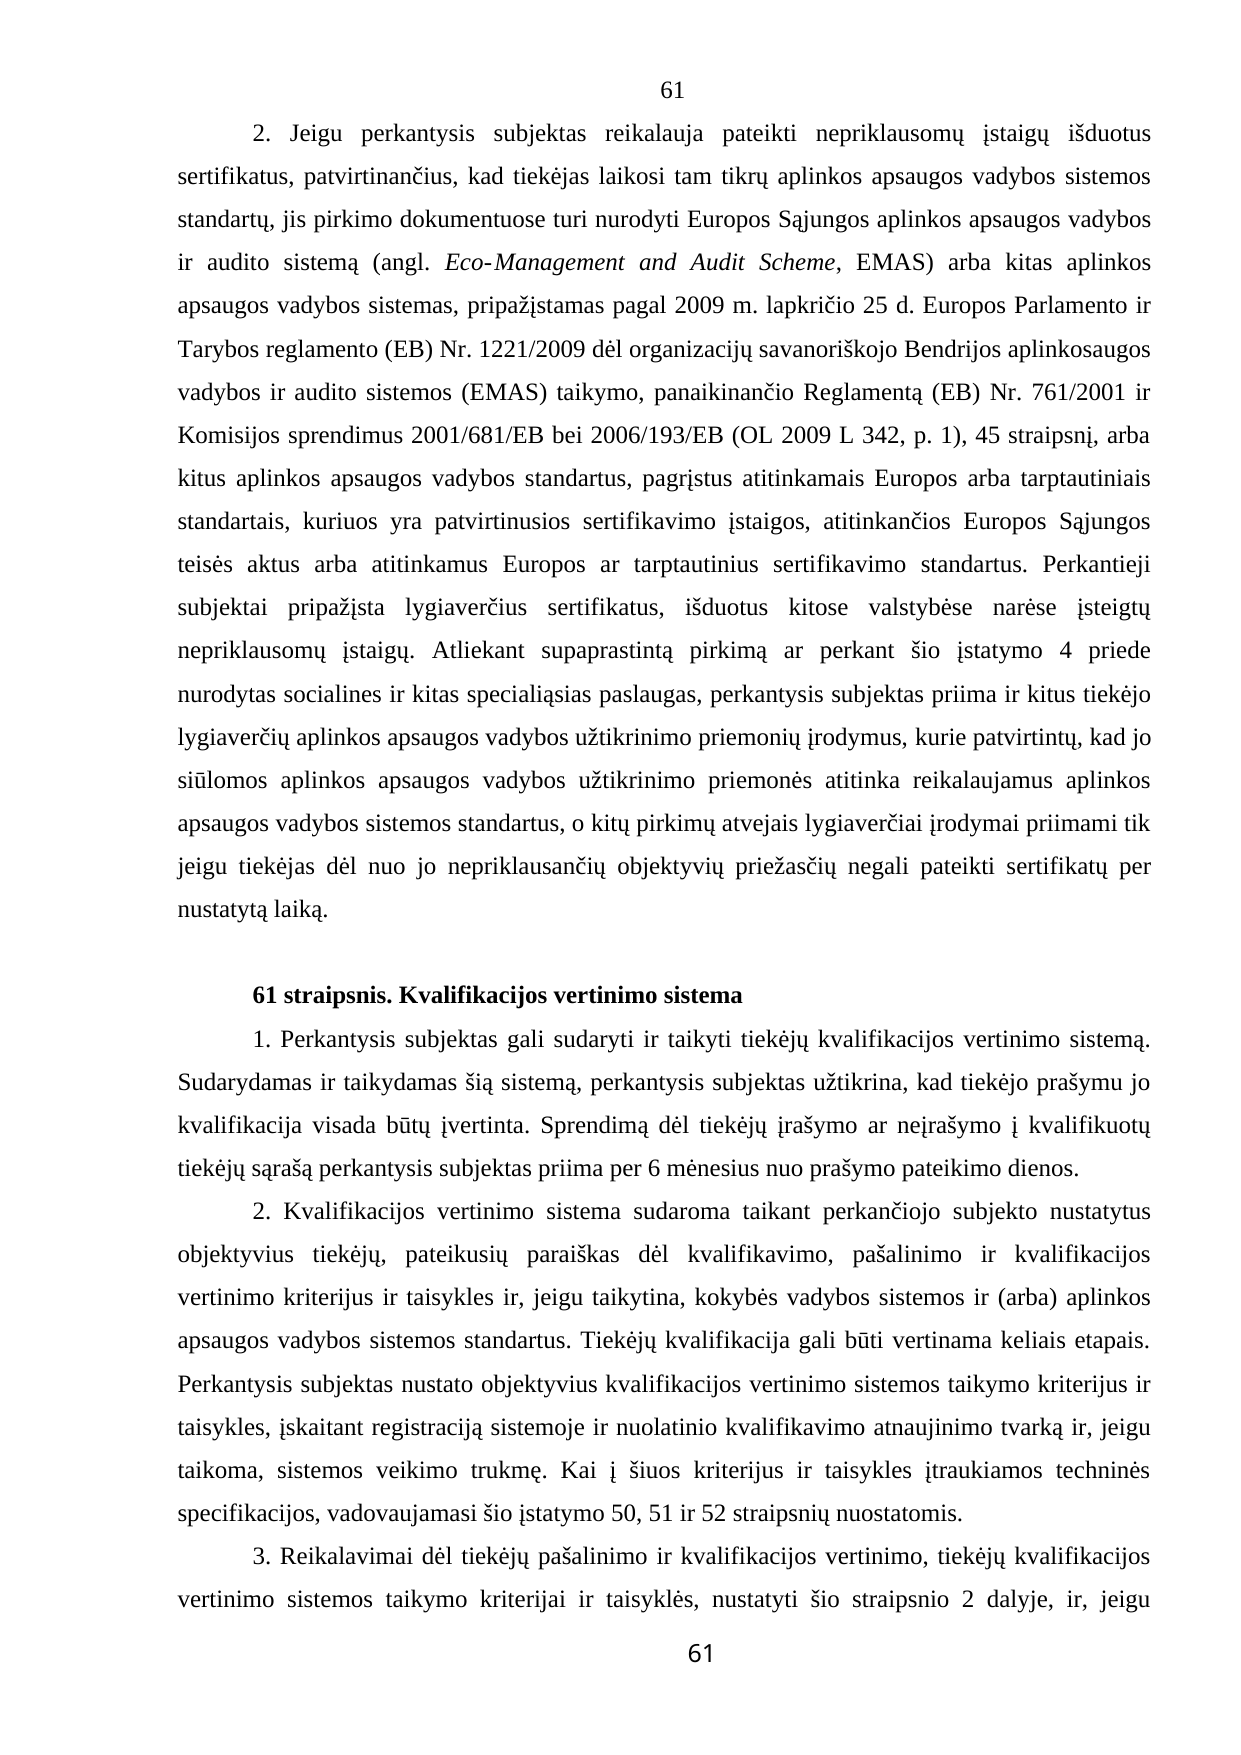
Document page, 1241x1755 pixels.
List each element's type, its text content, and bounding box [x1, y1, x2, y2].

text 1. Perkantysis subjektas gali sudaryti ir taikyti tiekėjų kvalifikacijos vertinimo sistemą. Sudarydamas ir taikydamas šią sistemą, perkantysis subjektas užtikrina, kad tiekėjo prašymu jo kvalifikacija visada būtų įvertinta. Sprendimą dėl tiekėjų įrašymo ar neįrašymo į kvalifikuotų tiekėjų sąrašą perkantysis subjektas priima per 6 mėnesius nuo prašymo pateikimo dienos. [177, 1024, 1152, 1182]
text 3. Reikalavimai dėl tiekėjų pašalinimo ir kvalifikacijos vertinimo, tiekėjų kvalifikacijos vertinimo sistemos taikymo kriterijai ir taisyklės, nustatyti šio straipsnio 2 dalyje, ir, jeigu [177, 1541, 1152, 1613]
text 61 straipsnis. Kvalifikacijos vertinimo sistema [177, 981, 1152, 1009]
text 2. Kvalifikacijos vertinimo sistema sudaroma taikant perkančiojo subjekto nustatytus objektyvius tiekėjų, pateikusių paraiškas dėl kvalifikavimo, pašalinimo ir kvalifikacijos vertinimo kriterijus ir taisykles ir, jeigu taikytina, kokybės vadybos sistemos ir (arba) aplinkos apsaugos vadybos sistemos standartus. Tiekėjų kvalifikacija gali būti vertinama keliais etapais. Perkantysis subjektas nustato objektyvius kvalifikacijos vertinimo sistemos taikymo kriterijus ir taisykles, įskaitant registraciją sistemoje ir nuolatinio kvalifikavimo atnaujinimo tvarką ir, jeigu taikoma, sistemos veikimo trukmę. Kai į šiuos kriterijus ir taisykles įtraukiamos techninės specifikacijos, vadovaujamasi šio įstatymo 50, 51 ir 52 straipsnių nuostatomis. [177, 1196, 1152, 1527]
text 2. Jeigu perkantysis subjektas reikalauja pateikti nepriklausomų įstaigų išduotus sertifikatus, patvirtinančius, kad tiekėjas laikosi tam tikrų aplinkos apsaugos vadybos sistemos standartų, jis pirkimo dokumentuose turi nurodyti Europos Sąjungos aplinkos apsaugos vadybos ir audito sistemą (angl. Eco‑Management and Audit Scheme, EMAS) arba kitas aplinkos apsaugos vadybos sistemas, pripažįstamas pagal 2009 m. lapkričio 25 d. Europos Parlamento ir Tarybos reglamento (EB) Nr. 1221/2009 dėl organizacijų savanoriškojo Bendrijos aplinkosaugos vadybos ir audito sistemos (EMAS) taikymo, panaikinančio Reglamentą (EB) Nr. 761/2001 ir Komisijos sprendimus 2001/681/EB bei 2006/193/EB (OL 2009 L 342, p. 1), 45 straipsnį, arba kitus aplinkos apsaugos vadybos standartus, pagrįstus atitinkamais Europos arba tarptautiniais standartais, kuriuos yra patvirtinusios sertifikavimo įstaigos, atitinkančios Europos Sąjungos teisės aktus arba atitinkamus Europos ar tarptautinius sertifikavimo standartus. Perkantieji subjektai pripažįsta lygiaverčius sertifikatus, išduotus kitose valstybėse narėse įsteigtų nepriklausomų įstaigų. Atliekant supaprastintą pirkimą ar perkant šio įstatymo 4 priede nurodytas socialines ir kitas specialiąsias paslaugas, perkantysis subjektas priima ir kitus tiekėjo lygiaverčių aplinkos apsaugos vadybos užtikrinimo priemonių įrodymus, kurie patvirtintų, kad jo siūlomos aplinkos apsaugos vadybos užtikrinimo priemonės atitinka reikalaujamus aplinkos apsaugos vadybos sistemos standartus, o kitų pirkimų atvejais lygiaverčiai įrodymai priimami tik jeigu tiekėjas dėl nuo jo nepriklausančių objektyvių priežasčių negali pateikti sertifikatų per nustatytą laiką. [177, 118, 1152, 923]
